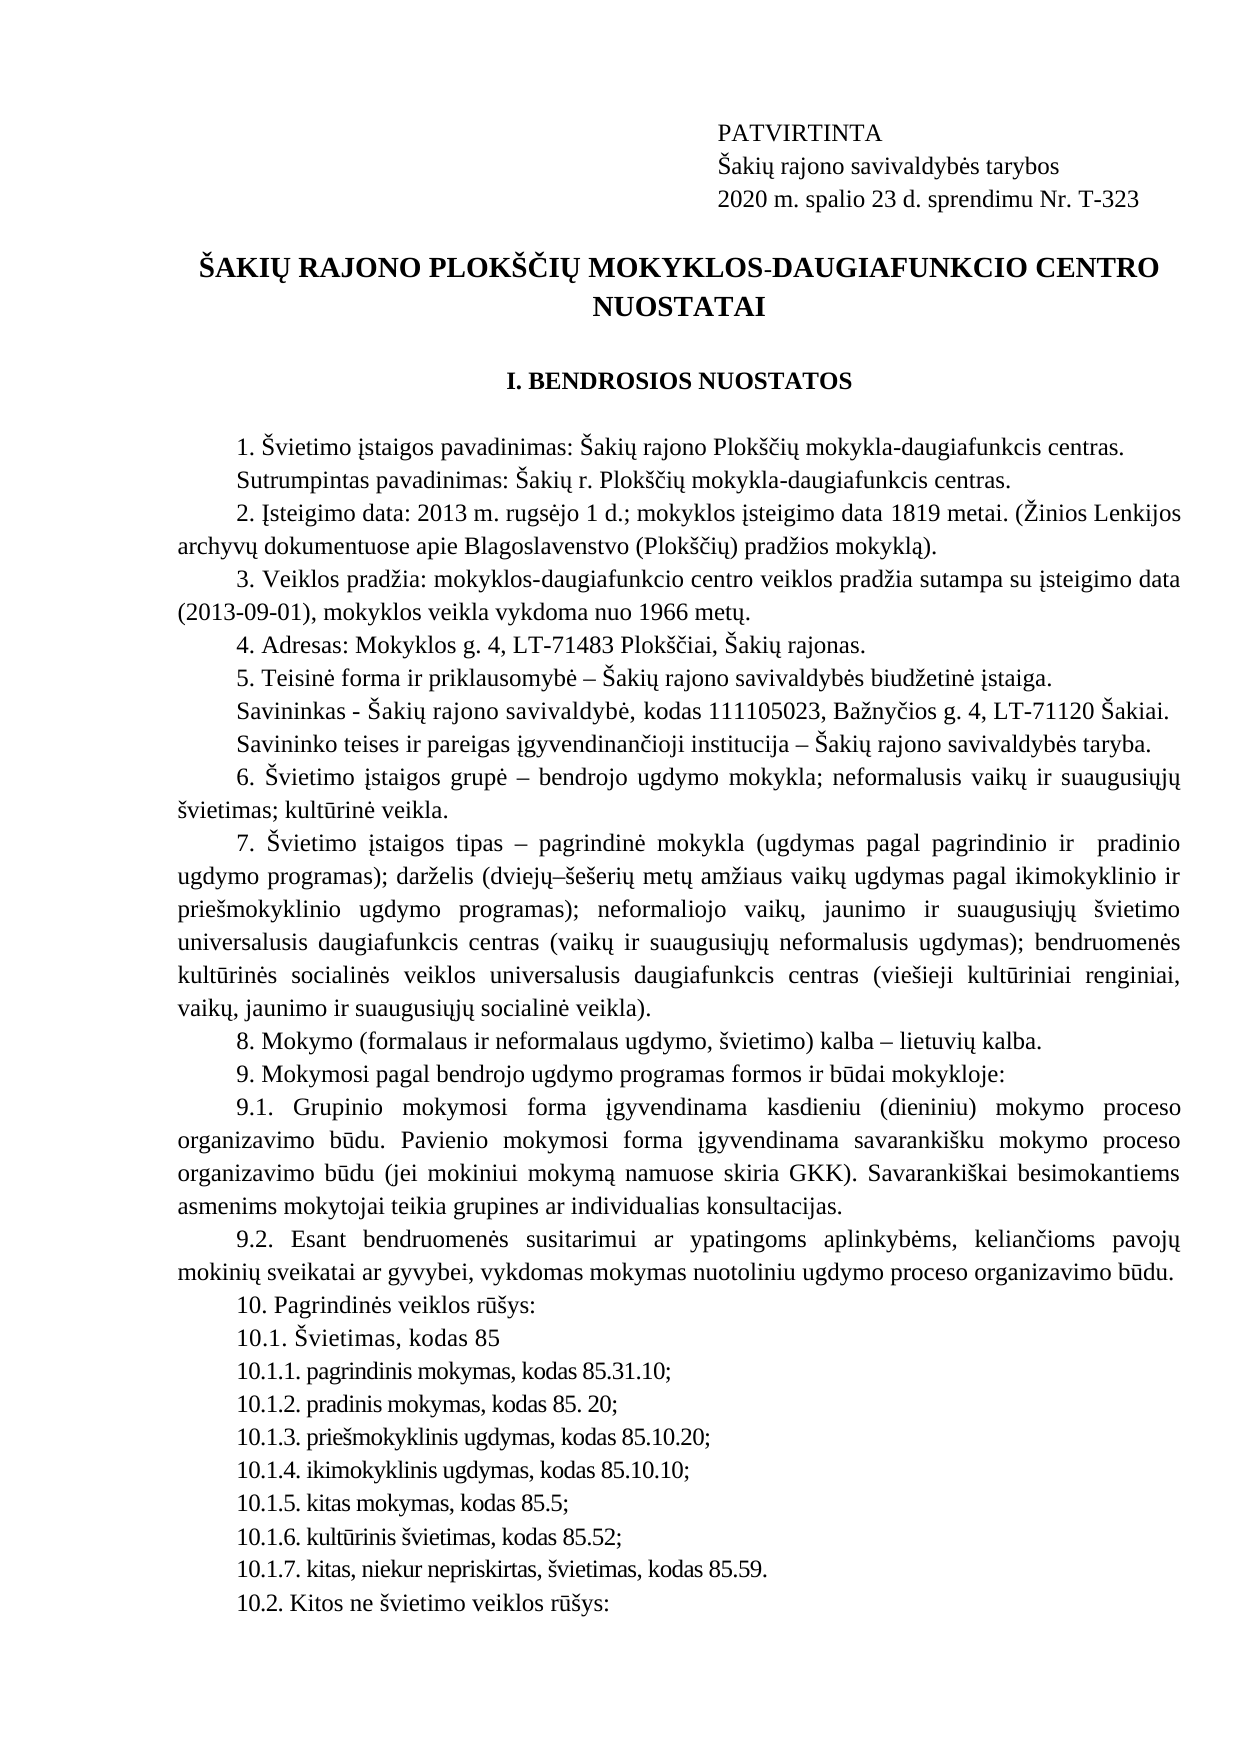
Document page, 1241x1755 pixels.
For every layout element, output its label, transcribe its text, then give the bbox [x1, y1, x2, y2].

text Sutrumpintas pavadinimas: Šakių r. Plokščių mokykla-daugiafunkcis centras. [177, 465, 1181, 494]
text 8. Mokymo (formalaus ir neformalaus ugdymo, švietimo) kalba – lietuvių kalba. [177, 1026, 1181, 1055]
text Savininko teises ir pareigas įgyvendinančioji institucija – Šakių rajono savivaldybės taryba. [177, 729, 1181, 758]
text 10.1. Švietimas, kodas 85 [177, 1323, 1181, 1352]
text 9.2. Esant bendruomenės susitarimui ar ypatingoms aplinkybėms, keliančioms pavojų mokinių sveikatai ar gyvybei, vykdomas mokymas nuotoliniu ugdymo proceso organizavimo būdu. [177, 1224, 1181, 1286]
text PATVIRTINTA [582, 118, 1181, 147]
text 10.1.3. priešmokyklinis ugdymas, kodas 85.10.20; [177, 1422, 1181, 1451]
text 10.1.7. kitas, niekur nepriskirtas, švietimas, kodas 85.59. [177, 1554, 1181, 1583]
text 10.1.5. kitas mokymas, kodas 85.5; [177, 1488, 1181, 1517]
text 6. Švietimo įstaigos grupė – bendrojo ugdymo mokykla; neformalusis vaikų ir suaugusiųjų švietimas; kultūrinė veikla. [177, 762, 1181, 824]
text 7. Švietimo įstaigos tipas – pagrindinė mokykla (ugdymas pagal pagrindinio ir pradinio ugdymo programas); darželis (dviejų–šešerių metų amžiaus vaikų ugdymas pagal ikimokyklinio ir priešmokyklinio ugdymo programas); neformaliojo vaikų, jaunimo ir suaugusiųjų švietimo universalusis daugiafunkcis centras (vaikų ir suaugusiųjų neformalusis ugdymas); bendruomenės kultūrinės socialinės veiklos universalusis daugiafunkcis centras (viešieji kultūriniai renginiai, vaikų, jaunimo ir suaugusiųjų socialinė veikla). [177, 828, 1181, 1022]
text 10.1.4. ikimokyklinis ugdymas, kodas 85.10.10; [177, 1456, 1181, 1484]
text 9.1. Grupinio mokymosi forma įgyvendinama kasdieniu (dieniniu) mokymo proceso organizavimo būdu. Pavienio mokymosi forma įgyvendinama savarankišku mokymo proceso organizavimo būdu (jei mokiniui mokymą namuose skiria GKK). Savarankiškai besimokantiems asmenims mokytojai teikia grupines ar individualias konsultacijas. [177, 1092, 1181, 1220]
text Šakių rajono savivaldybės tarybos [582, 151, 1181, 180]
text 4. Adresas: Mokyklos g. 4, LT-71483 Plokščiai, Šakių rajonas. [177, 630, 1181, 659]
text 10.1.6. kultūrinis švietimas, kodas 85.52; [177, 1522, 1181, 1550]
text 10.1.1. pagrindinis mokymas, kodas 85.31.10; [177, 1356, 1181, 1385]
text Savininkas - Šakių rajono savivaldybė, kodas 111105023, Bažnyčios g. 4, LT-71120 Šakiai. [177, 696, 1181, 725]
text I. BENDROSIOS NUOSTATOS [177, 366, 1181, 394]
text 10.1.2. pradinis mokymas, kodas 85. 20; [177, 1389, 1181, 1418]
text 5. Teisinė forma ir priklausomybė – Šakių rajono savivaldybės biudžetinė įstaiga. [177, 663, 1181, 692]
text ŠAKIŲ RAJONO PLOKŠČIŲ MOKYKLOS-DAUGIAFUNKCIO CENTRO NUOSTATAI [177, 250, 1181, 322]
text 10.2. Kitos ne švietimo veiklos rūšys: [177, 1588, 1181, 1616]
text 3. Veiklos pradžia: mokyklos-daugiafunkcio centro veiklos pradžia sutampa su įsteigimo data (2013-09-01), mokyklos veikla vykdoma nuo 1966 metų. [177, 564, 1181, 626]
text 10. Pagrindinės veiklos rūšys: [177, 1290, 1181, 1319]
text 2. Įsteigimo data: 2013 m. rugsėjo 1 d.; mokyklos įsteigimo data 1819 metai. (Žinios Lenkijos archyvų dokumentuose apie Blagoslavenstvo (Plokščių) pradžios mokyklą). [177, 498, 1181, 560]
text 9. Mokymosi pagal bendrojo ugdymo programas formos ir būdai mokykloje: [177, 1059, 1181, 1088]
text 1. Švietimo įstaigos pavadinimas: Šakių rajono Plokščių mokykla-daugiafunkcis centras. [177, 432, 1181, 461]
text 2020 m. spalio 23 d. sprendimu Nr. T-323 [582, 184, 1181, 213]
